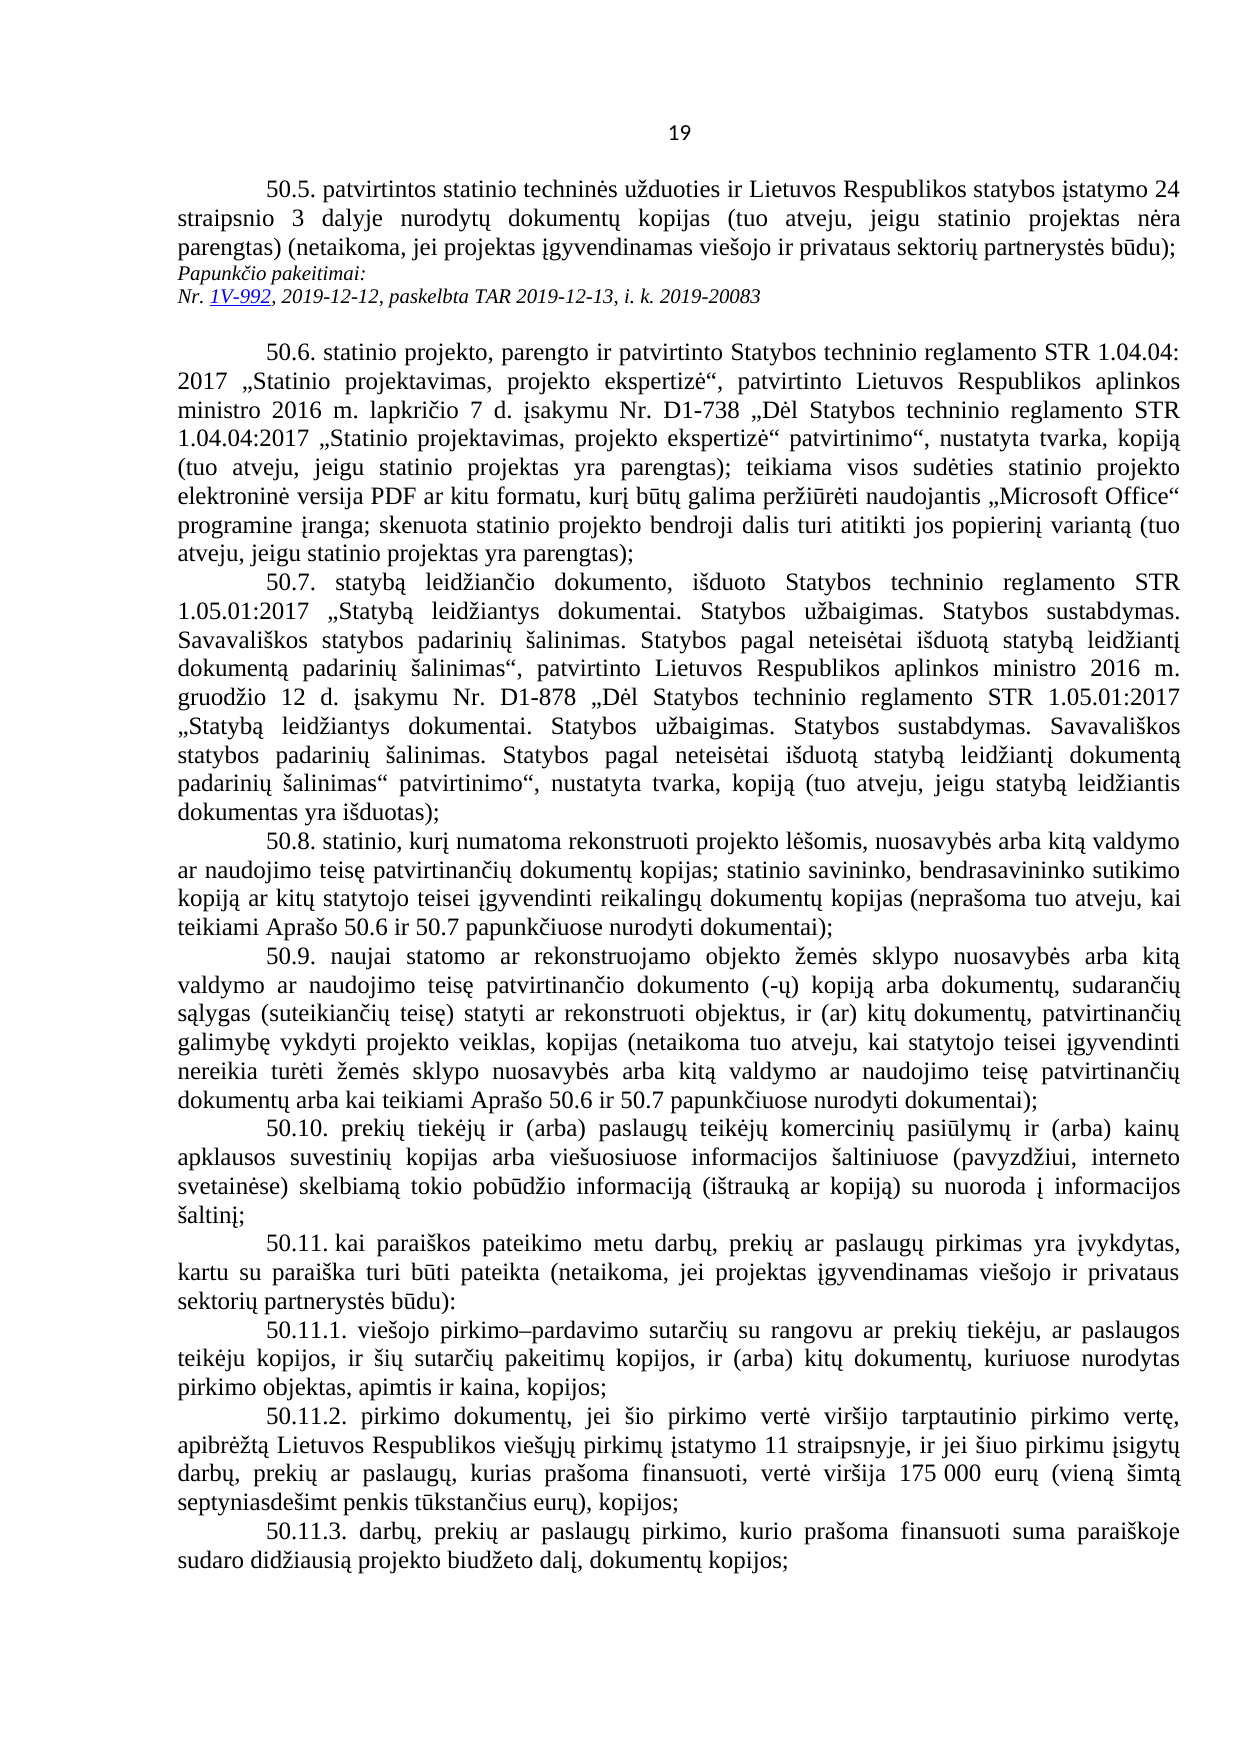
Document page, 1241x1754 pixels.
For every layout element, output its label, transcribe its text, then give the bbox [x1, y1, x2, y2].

text 50.11.2. pirkimo dokumentų, jei šio pirkimo vertė viršijo tarptautinio pirkimo vertę, apibrėžtą Lietuvos Respublikos viešųjų pirkimų įstatymo 11 straipsnyje, ir jei šiuo pirkimu įsigytų darbų, prekių ar paslaugų, kurias prašoma finansuoti, vertė viršija 175 000 eurų (vieną šimtą septyniasdešimt penkis tūkstančius eurų), kopijos; [177, 1401, 1181, 1516]
text 50.11.3. darbų, prekių ar paslaugų pirkimo, kurio prašoma finansuoti suma paraiškoje sudaro didžiausią projekto biudžeto dalį, dokumentų kopijos; [177, 1516, 1181, 1573]
text 50.9. naujai statomo ar rekonstruojamo objekto žemės sklypo nuosavybės arba kitą valdymo ar naudojimo teisę patvirtinančio dokumento (-ų) kopiją arba dokumentų, sudarančių sąlygas (suteikiančių teisę) statyti ar rekonstruoti objektus, ir (ar) kitų dokumentų, patvirtinančių galimybę vykdyti projekto veiklas, kopijas (netaikoma tuo atveju, kai statytojo teisei įgyvendinti nereikia turėti žemės sklypo nuosavybės arba kitą valdymo ar naudojimo teisę patvirtinančių dokumentų arba kai teikiami Aprašo 50.6 ir 50.7 papunkčiuose nurodyti dokumentai); [177, 941, 1181, 1113]
text 50.6. statinio projekto, parengto ir patvirtinto Statybos techninio reglamento STR 1.04.04: 2017 „Statinio projektavimas, projekto ekspertizė“, patvirtinto Lietuvos Respublikos aplinkos ministro 2016 m. lapkričio 7 d. įsakymu Nr. D1-738 „Dėl Statybos techninio reglamento STR 1.04.04:2017 „Statinio projektavimas, projekto ekspertizė“ patvirtinimo“, nustatyta tvarka, kopiją (tuo atveju, jeigu statinio projektas yra parengtas); teikiama visos sudėties statinio projekto elektroninė versija PDF ar kitu formatu, kurį būtų galima peržiūrėti naudojantis „Microsoft Office“ programine įranga; skenuota statinio projekto bendroji dalis turi atitikti jos popierinį variantą (tuo atveju, jeigu statinio projektas yra parengtas); [177, 337, 1181, 567]
text Nr. 1V-992, 2019-12-12, paskelbta TAR 2019-12-13, i. k. 2019-20083 [177, 284, 1181, 308]
text 50.10. prekių tiekėjų ir (arba) paslaugų teikėjų komercinių pasiūlymų ir (arba) kainų apklausos suvestinių kopijas arba viešuosiuose informacijos šaltiniuose (pavyzdžiui, interneto svetainėse) skelbiamą tokio pobūdžio informaciją (ištrauką ar kopiją) su nuoroda į informacijos šaltinį; [177, 1113, 1181, 1228]
text 50.11. kai paraiškos pateikimo metu darbų, prekių ar paslaugų pirkimas yra įvykdytas, kartu su paraiška turi būti pateikta (netaikoma, jei projektas įgyvendinamas viešojo ir privataus sektorių partnerystės būdu): [177, 1228, 1181, 1315]
text 50.11.1. viešojo pirkimo–pardavimo sutarčių su rangovu ar prekių tiekėju, ar paslaugos teikėju kopijos, ir šių sutarčių pakeitimų kopijos, ir (arba) kitų dokumentų, kuriuose nurodytas pirkimo objektas, apimtis ir kaina, kopijos; [177, 1315, 1181, 1401]
text Papunkčio pakeitimai: [177, 260, 1181, 284]
text 50.5. patvirtintos statinio techninės užduoties ir Lietuvos Respublikos statybos įstatymo 24 straipsnio 3 dalyje nurodytų dokumentų kopijas (tuo atveju, jeigu statinio projektas nėra parengtas) (netaikoma, jei projektas įgyvendinamas viešojo ir privataus sektorių partnerystės būdu); [177, 174, 1181, 260]
text 50.8. statinio, kurį numatoma rekonstruoti projekto lėšomis, nuosavybės arba kitą valdymo ar naudojimo teisę patvirtinančių dokumentų kopijas; statinio savininko, bendrasavininko sutikimo kopiją ar kitų statytojo teisei įgyvendinti reikalingų dokumentų kopijas (neprašoma tuo atveju, kai teikiami Aprašo 50.6 ir 50.7 papunkčiuose nurodyti dokumentai); [177, 826, 1181, 941]
text 50.7. statybą leidžiančio dokumento, išduoto Statybos techninio reglamento STR 1.05.01:2017 „Statybą leidžiantys dokumentai. Statybos užbaigimas. Statybos sustabdymas. Savavališkos statybos padarinių šalinimas. Statybos pagal neteisėtai išduotą statybą leidžiantį dokumentą padarinių šalinimas“, patvirtinto Lietuvos Respublikos aplinkos ministro 2016 m. gruodžio 12 d. įsakymu Nr. D1-878 „Dėl Statybos techninio reglamento STR 1.05.01:2017 „Statybą leidžiantys dokumentai. Statybos užbaigimas. Statybos sustabdymas. Savavališkos statybos padarinių šalinimas. Statybos pagal neteisėtai išduotą statybą leidžiantį dokumentą padarinių šalinimas“ patvirtinimo“, nustatyta tvarka, kopiją (tuo atveju, jeigu statybą leidžiantis dokumentas yra išduotas); [177, 567, 1181, 826]
